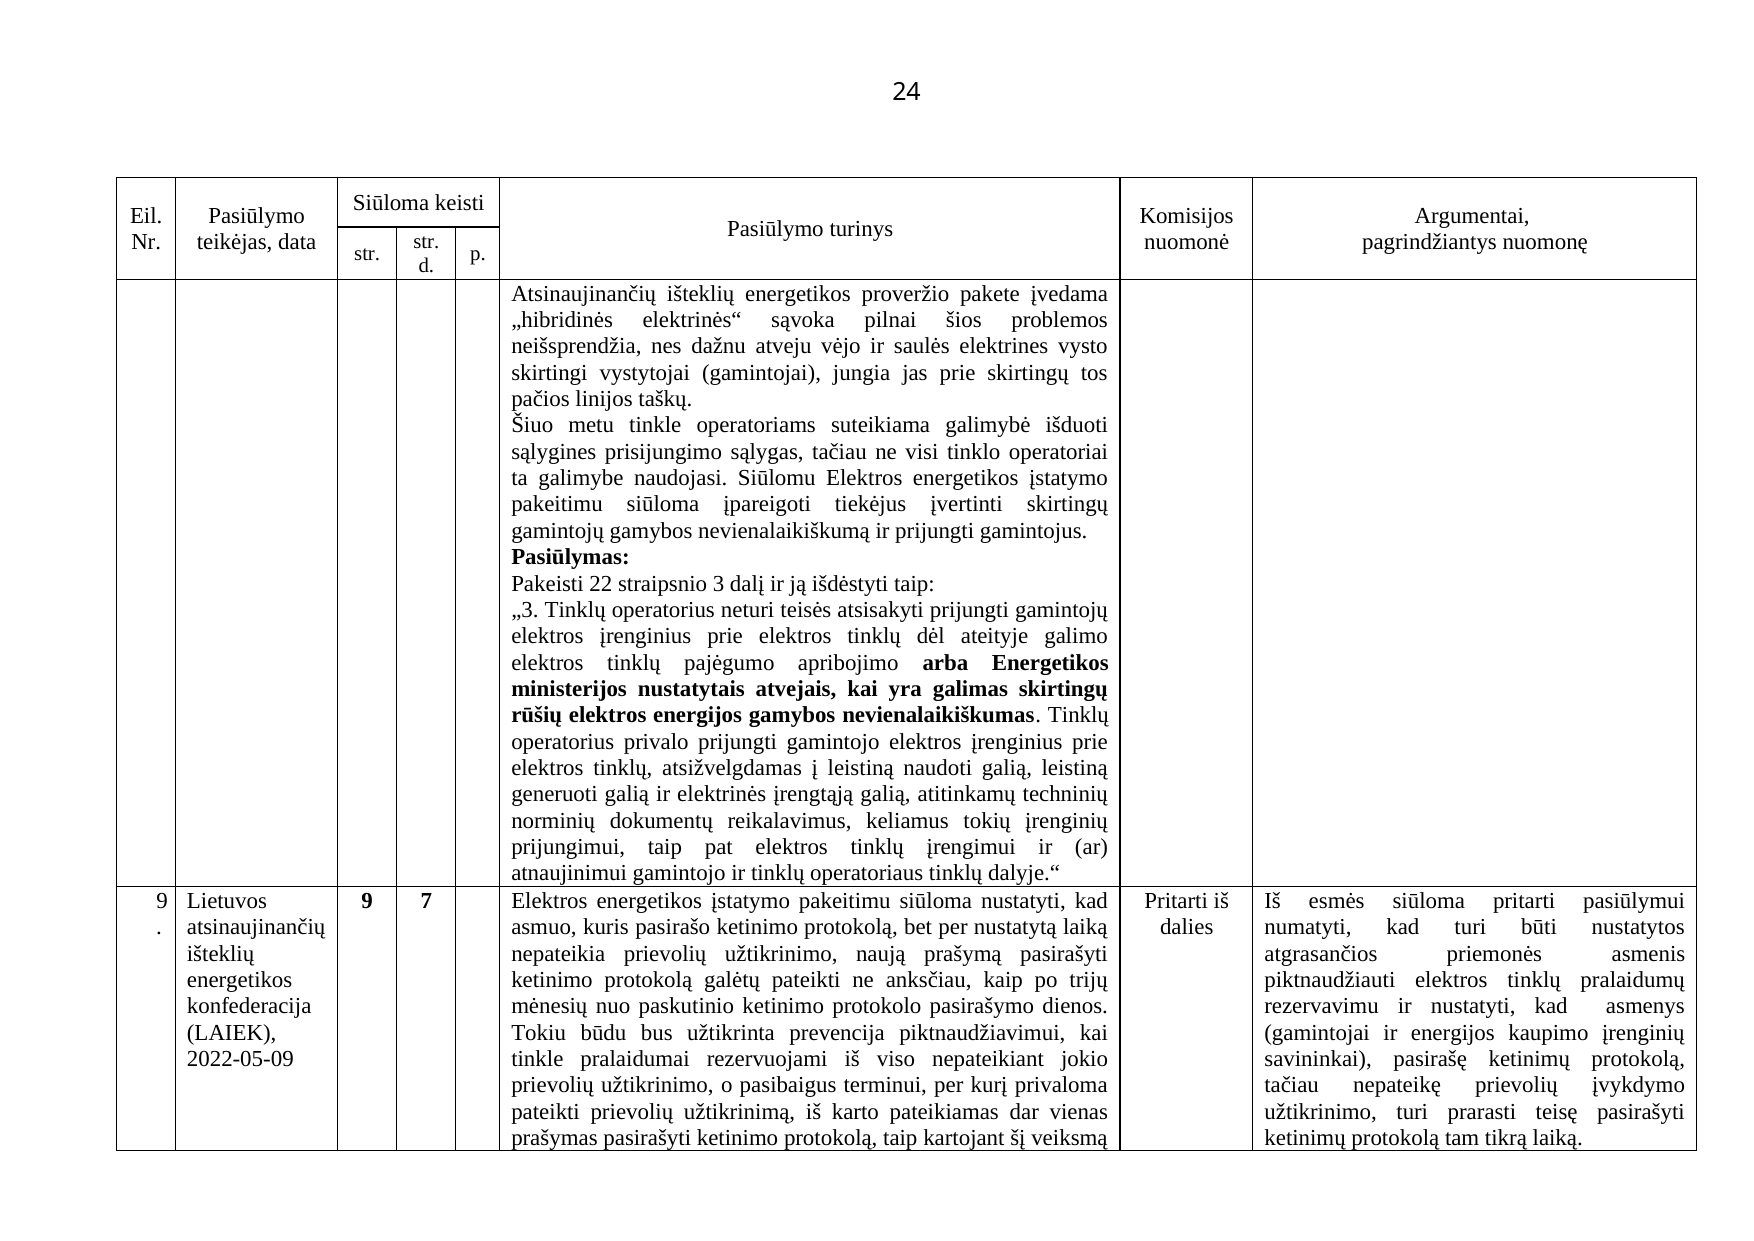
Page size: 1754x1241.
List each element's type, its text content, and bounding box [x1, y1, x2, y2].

table_cell str. d. [397, 228, 455, 279]
table_cell 7 [397, 887, 455, 1150]
table_cell str. [338, 228, 396, 279]
table_cell [117, 887, 175, 1150]
table_cell [176, 280, 337, 886]
table_header Komisijos nuomonė [1121, 178, 1252, 279]
table_cell p. [456, 228, 499, 279]
table_cell Lietuvos atsinaujinančių išteklių energetikos konfederacija (LAIEK), 2022-05-09 [176, 887, 337, 1150]
table_cell [397, 280, 455, 886]
table_cell Iš esmės siūloma pritarti pasiūlymui numatyti, kad turi būti nustatytos atgrasančios priemonės asmenis piktnaudžiauti elektros tinklų pralaidumų rezervavimu ir nustatyti, kad asmenys (gamintojai ir energijos kaupimo įrenginių savininkai), pasirašę ketinimų protokolą, tačiau nepateikę prievolių įvykdymo užtikrinimo, turi prarasti teisę pasirašyti ketinimų protokolą tam tikrą laiką. [1253, 887, 1696, 1150]
table_cell Elektros energetikos įstatymo pakeitimu siūloma nustatyti, kad asmuo, kuris pasirašo ketinimo protokolą, bet per nustatytą laiką nepateikia prievolių užtikrinimo, naują prašymą pasirašyti ketinimo protokolą galėtų pateikti ne anksčiau, kaip po trijų mėnesių nuo paskutinio ketinimo protokolo pasirašymo dienos. Tokiu būdu bus užtikrinta prevencija piktnaudžiavimui, kai tinkle pralaidumai rezervuojami iš viso nepateikiant jokio prievolių užtikrinimo, o pasibaigus terminui, per kurį privaloma pateikti prievolių užtikrinimą, iš karto pateikiamas dar vienas prašymas pasirašyti ketinimo protokolą, taip kartojant šį veiksmą [500, 887, 1119, 1150]
table_cell [456, 280, 499, 886]
table_cell [338, 280, 396, 886]
table_cell [1253, 280, 1696, 886]
table_header Pasiūlymo teikėjas, data [176, 178, 337, 279]
table_cell Pritarti iš dalies [1121, 887, 1252, 1150]
table_cell [117, 280, 175, 886]
table_header Pasiūlymo turinys [500, 178, 1119, 279]
table_header Eil. Nr. [117, 178, 175, 279]
table_cell [1121, 280, 1252, 886]
table_cell 9 [338, 887, 396, 1150]
table_header Siūloma keisti [338, 178, 499, 226]
table_cell Atsinaujinančių išteklių energetikos proveržio pakete įvedama „hibridinės elektrinės“ sąvoka pilnai šios problemos neišsprendžia, nes dažnu atveju vėjo ir saulės elektrines vysto skirtingi vystytojai (gamintojai), jungia jas prie skirtingų tos pačios linijos taškų. Šiuo metu tinkle operatoriams suteikiama galimybė išduoti sąlygines prisijungimo sąlygas, tačiau ne visi tinklo operatoriai ta galimybe naudojasi. Siūlomu Elektros energetikos įstatymo pakeitimu siūloma įpareigoti tiekėjus įvertinti skirtingų gamintojų gamybos nevienalaikiškumą ir prijungti gamintojus. Pasiūlymas: Pakeisti 22 straipsnio 3 dalį ir ją išdėstyti taip: „3. Tinklų operatorius neturi teisės atsisakyti prijungti gamintojų elektros įrenginius prie elektros tinklų dėl ateityje galimo elektros tinklų pajėgumo apribojimo arba Energetikos ministerijos nustatytais atvejais, kai yra galimas skirtingų rūšių elektros energijos gamybos nevienalaikiškumas. Tinklų operatorius privalo prijungti gamintojo elektros įrenginius prie elektros tinklų, atsižvelgdamas į leistiną naudoti galią, leistiną generuoti galią ir elektrinės įrengtąją galią, atitinkamų techninių norminių dokumentų reikalavimus, keliamus tokių įrenginių prijungimui, taip pat elektros tinklų įrengimui ir (ar) atnaujinimui gamintojo ir tinklų operatoriaus tinklų dalyje.“ [500, 280, 1119, 886]
table_header Argumentai, pagrindžiantys nuomonę [1253, 178, 1696, 279]
table_cell [456, 887, 499, 1150]
